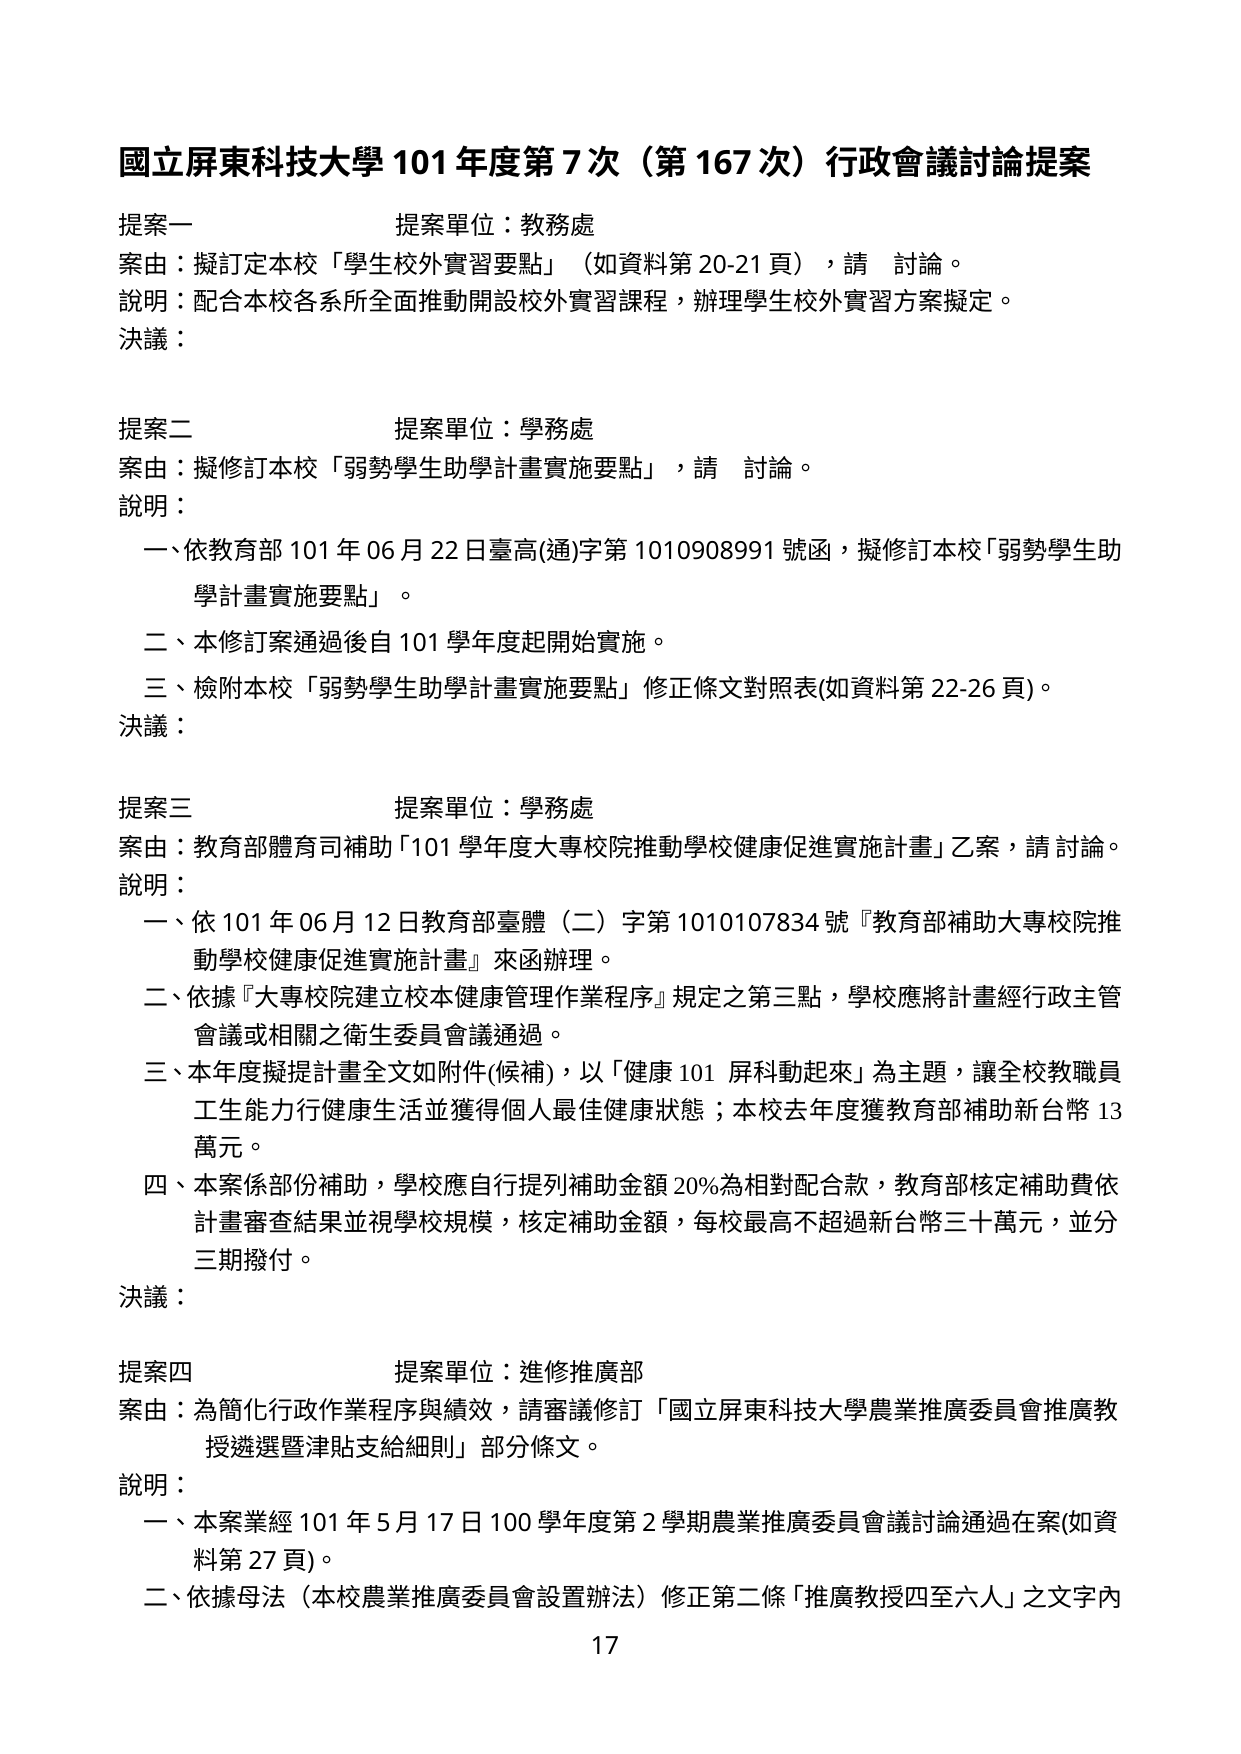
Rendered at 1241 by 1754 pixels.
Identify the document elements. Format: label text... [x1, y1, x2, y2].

text 說明：配合本校各系所全面推動開設校外實習課程，辦理學生校外實習方案擬定。 [118, 281, 1122, 319]
text 案由：教育部體育司補助「101學年度大專校院推動學校健康促進實施計畫」乙案，請 討論。 [118, 827, 1122, 864]
text 案由：擬訂定本校「學生校外實習要點」（如資料第20-21頁），請 討論。 [118, 244, 1122, 281]
text 案由：擬修訂本校「弱勢學生助學計畫實施要點」，請 討論。 [118, 448, 1122, 485]
text 國立屏東科技大學101年度第7次（第167次）行政會議討論提案 [118, 123, 1122, 198]
text 二、依據『大專校院建立校本健康管理作業程序』規定之第三點，學校應將計畫經行政主管會議或相關之衛生委員會議通過。 [143, 977, 1122, 1052]
text 提案二 提案單位：學務處 [118, 402, 1122, 448]
text 說明： [118, 485, 1122, 523]
text 說明： [118, 864, 1122, 902]
text 案由：為簡化行政作業程序與績效，請審議修訂「國立屏東科技大學農業推廣委員會推廣教授遴選暨津貼支給細則」部分條文。 [118, 1389, 1122, 1464]
text 一、本案業經101年5月17日100學年度第2學期農業推廣委員會議討論通過在案(如資料第27頁)。 [143, 1502, 1122, 1577]
text 提案三 提案單位：學務處 [118, 781, 1122, 827]
text 決議： [118, 1277, 1122, 1314]
text 二、本修訂案通過後自101學年度起開始實施。 [143, 614, 1122, 660]
text 決議： [118, 706, 1122, 744]
text 提案四 提案單位：進修推廣部 [118, 1352, 1122, 1389]
text 四、本案係部份補助，學校應自行提列補助金額20%為相對配合款，教育部核定補助費依計畫審查結果並視學校規模，核定補助金額，每校最高不超過新台幣三十萬元，並分三期撥付。 [143, 1164, 1122, 1277]
text 二、依據母法（本校農業推廣委員會設置辦法）修正第二條「推廣教授四至六人」之文字內容，並簡化行政作業，修訂第三條以及第五條推廣教授由農業推廣委員會與相關學院、系、所協調產生之相關文字內容(如資料第28頁)。 [143, 1577, 1122, 1614]
text 決議： [118, 319, 1122, 356]
text 三、本年度擬提計畫全文如附件(候補)，以「健康101 屏科動起來」為主題，讓全校教職員工生能力行健康生活並獲得個人最佳健康狀態；本校去年度獲教育部補助新台幣13萬元。 [143, 1052, 1122, 1164]
text 說明： [118, 1464, 1122, 1502]
text 一、依教育部101年06月22日臺高(通)字第1010908991號函，擬修訂本校「弱勢學生助學計畫實施要點」。 [143, 523, 1122, 614]
text 一、依101年06月12日教育部臺體（二）字第1010107834號『教育部補助大專校院推動學校健康促進實施計畫』來函辦理。 [143, 902, 1122, 977]
text 提案一 提案單位：教務處 [118, 198, 1122, 244]
text 三、檢附本校「弱勢學生助學計畫實施要點」修正條文對照表(如資料第22-26頁)。 [143, 660, 1122, 706]
